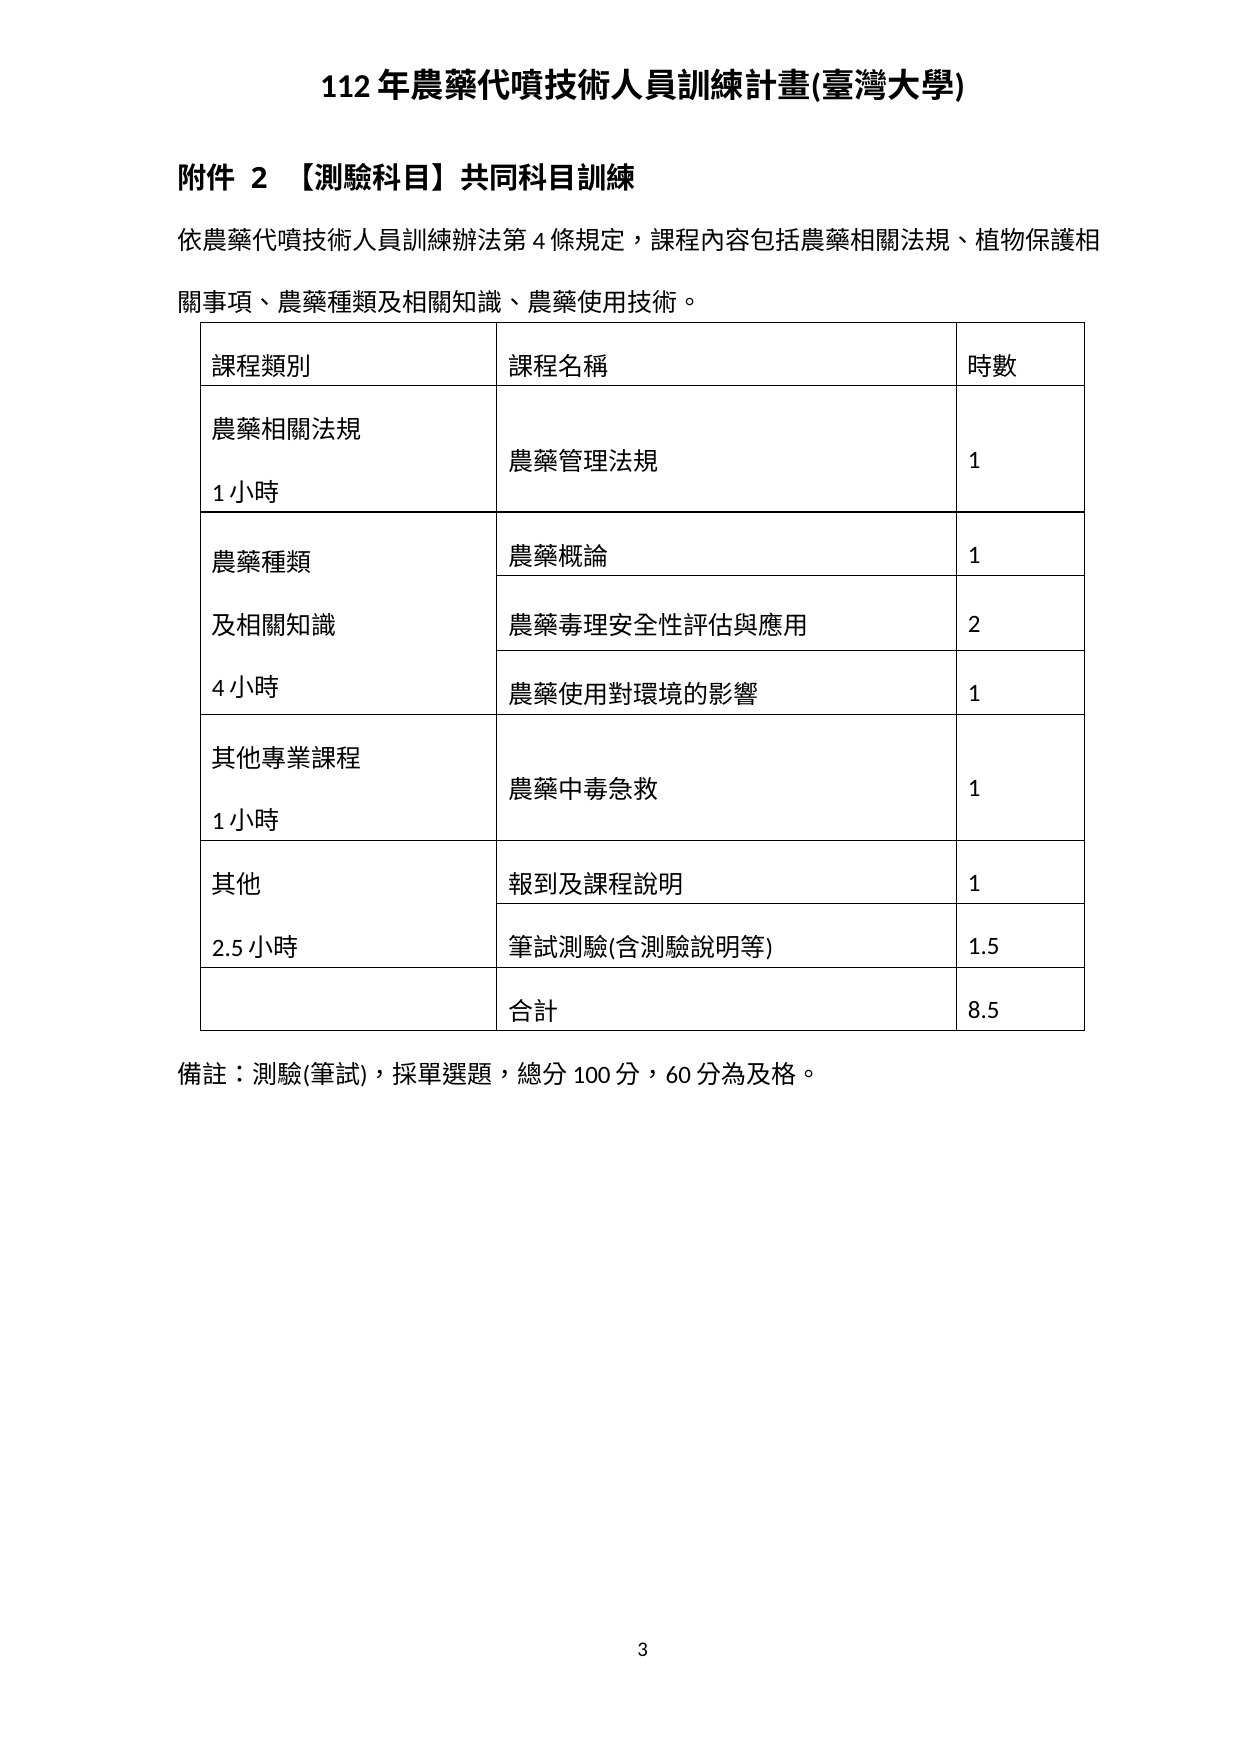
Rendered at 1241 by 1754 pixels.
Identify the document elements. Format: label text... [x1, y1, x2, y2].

table_cell 農藥概論 [497, 513, 956, 575]
table_cell 2 [957, 576, 1084, 650]
table_header 時數 [957, 323, 1084, 385]
text 依農藥代噴技術人員訓練辦法第4條規定，課程內容包括農藥相關法規、植物保護相關事項、農藥種類及相關知識、農藥使用技術。 [177, 197, 1107, 322]
table_cell 1 [957, 715, 1084, 839]
table_cell 1 [957, 513, 1084, 575]
table_cell 筆試測驗(含測驗說明等) [497, 904, 956, 967]
text 備註：測驗(筆試)，採單選題，總分100分，60分為及格。 [177, 1031, 1107, 1094]
table_cell 農藥管理法規 [497, 386, 956, 511]
table_header 課程類別 [201, 323, 496, 385]
table_cell 農藥毒理安全性評估與應用 [497, 576, 956, 650]
table_cell 農藥中毒急救 [497, 715, 956, 839]
table_cell 其他專業課程 1小時 [201, 715, 496, 839]
table_cell 農藥使用對環境的影響 [497, 651, 956, 713]
table_cell 農藥種類 及相關知識 4小時 [201, 513, 496, 713]
table_cell 1.5 [957, 904, 1084, 967]
table_cell 報到及課程說明 [497, 841, 956, 903]
table_cell 8.5 [957, 968, 1084, 1030]
table_cell 農藥相關法規 1小時 [201, 386, 496, 511]
text 附件 2 【測驗科目】共同科目訓練 [177, 134, 1107, 197]
table_cell 合計 [497, 968, 956, 1030]
table_cell 1 [957, 841, 1084, 903]
table_cell [201, 968, 496, 1030]
table_cell 1 [957, 386, 1084, 511]
table_cell 其他 2.5小時 [201, 841, 496, 967]
table_header 課程名稱 [497, 323, 956, 385]
table_cell 1 [957, 651, 1084, 713]
